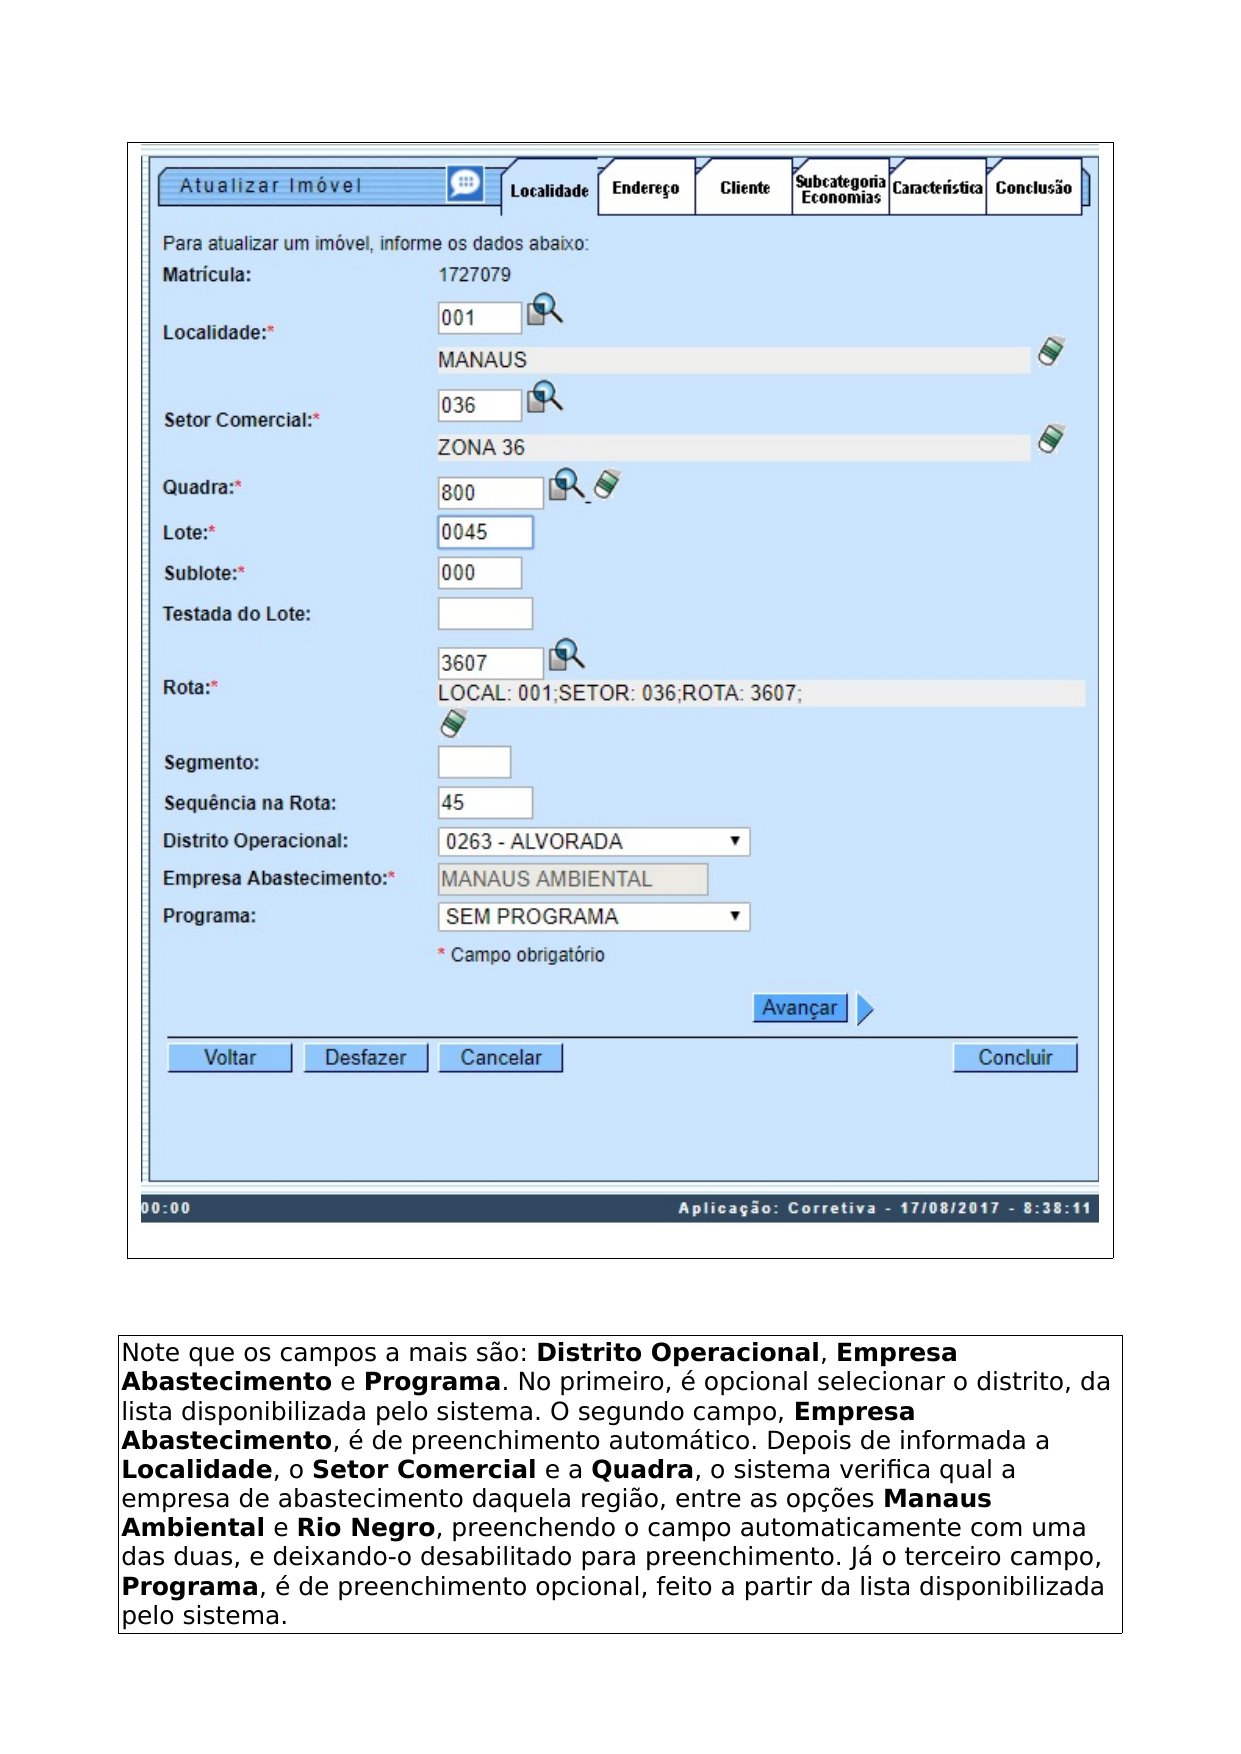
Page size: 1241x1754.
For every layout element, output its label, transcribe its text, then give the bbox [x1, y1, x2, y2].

picture [141, 144, 1099, 1226]
table_header [128, 143, 1113, 1258]
table_header Note que os campos a mais são: Distrito Operacional, Empresa Abastecimento e Programa. No primeiro, é opcional selecionar o distrito, da lista disponibilizada pelo sistema. O segundo campo, Empresa Abastecimento, é de preenchimento automático. Depois de informada a Localidade, o Setor Comercial e a Quadra, o sistema verifica qual a empresa de abastecimento daquela região, entre as opções Manaus Ambiental e Rio Negro, preenchendo o campo automaticamente com uma das duas, e deixando-o desabilitado para preenchimento. Já o terceiro campo, Programa, é de preenchimento opcional, feito a partir da lista disponibilizada pelo sistema. [119, 1336, 1122, 1633]
